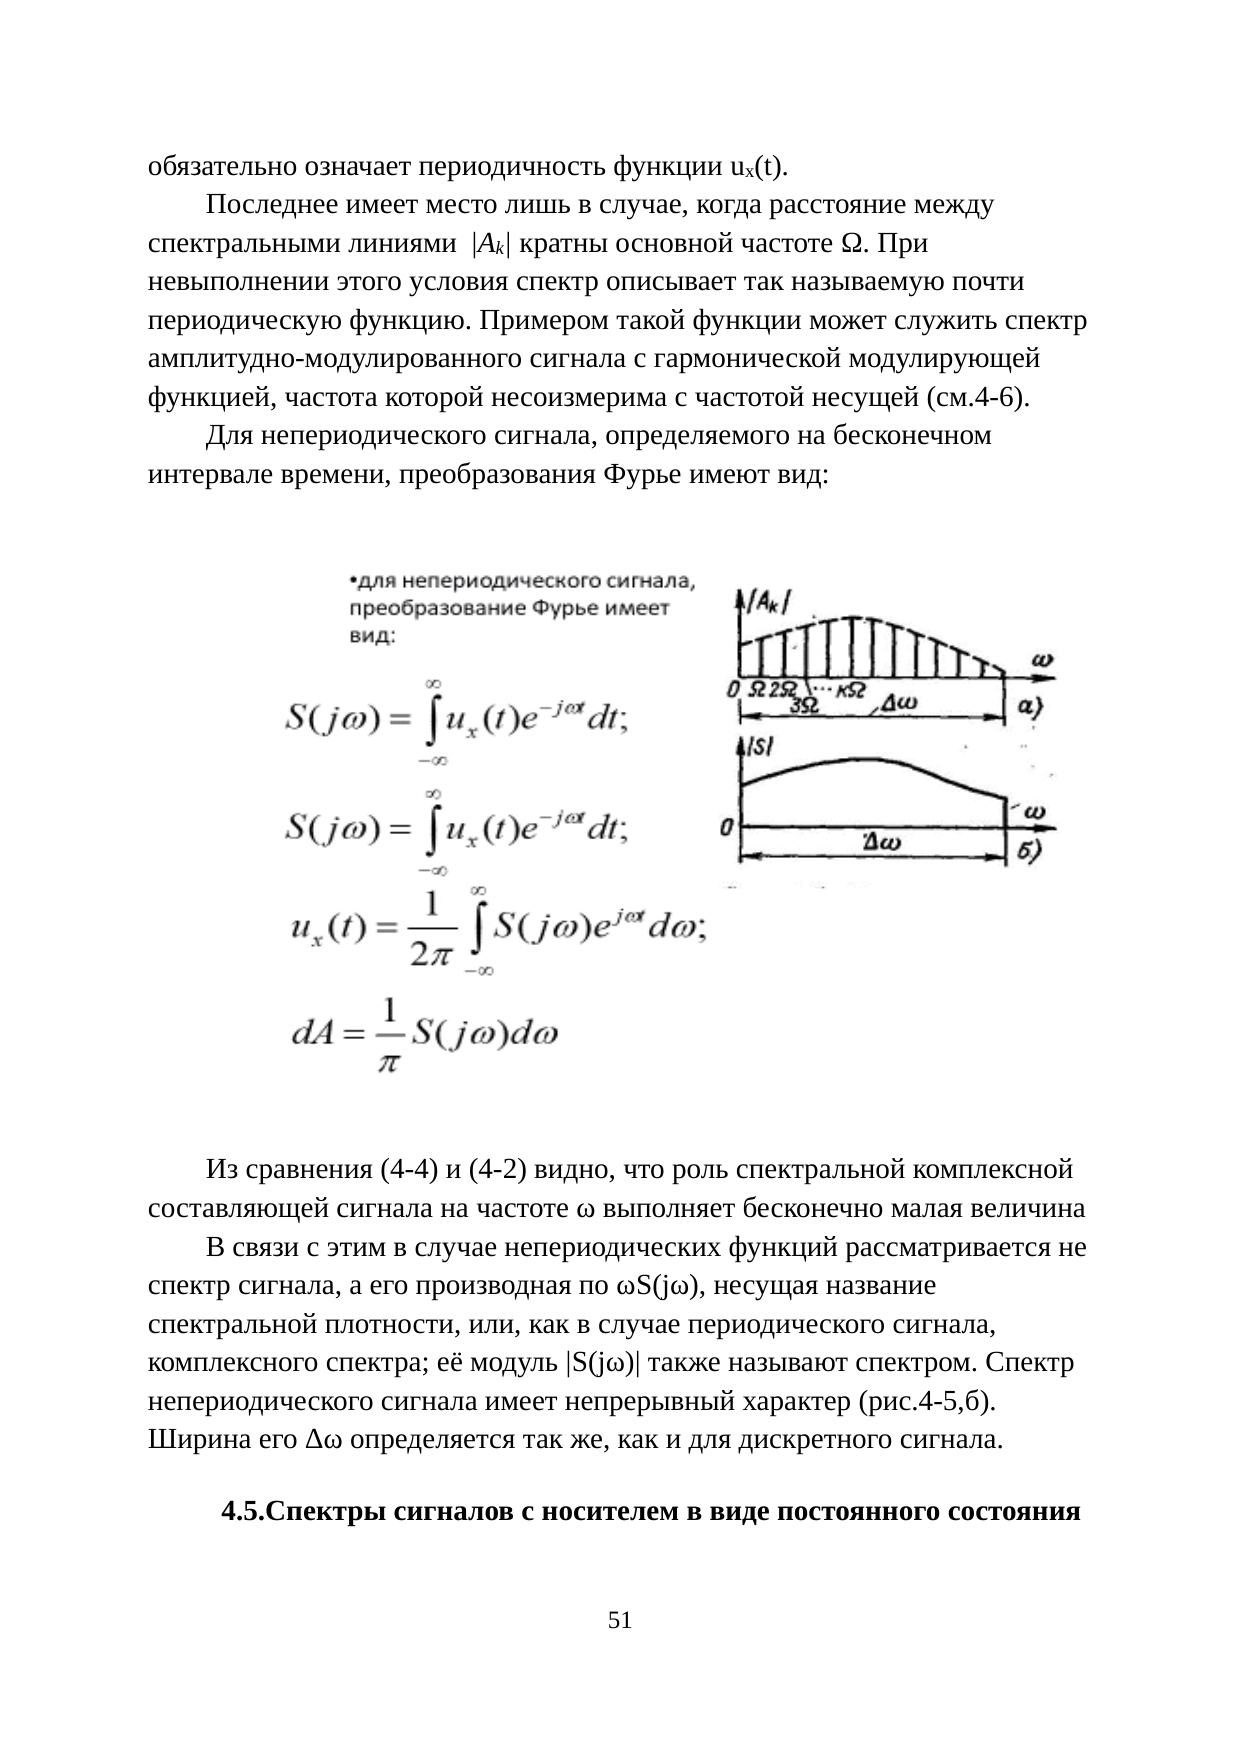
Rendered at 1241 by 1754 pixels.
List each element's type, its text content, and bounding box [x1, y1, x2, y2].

text 4.5.Спектры сигналов с носителем в виде постоянного состояния [148, 1493, 1092, 1526]
text Для непериодического сигнала, определяемого на бесконечном интервале времени, преобразования Фурье имеют вид: [148, 417, 1092, 489]
text В связи с этим в случае непериодических функций рассматривается не спектр сигнала, а его производная по ωS(jω), несущая название спектральной плотности, или, как в случае периодического сигнала, комплексного спектра; её модуль |S(jω)| также называют спектром. Спектр непериодического сигнала имеет непрерывный характер (рис.4-5,б). Ширина его Δω определяется так же, как и для дискретного сигнала. [148, 1229, 1092, 1455]
text обязательно означает периодичность функции ux(t). [148, 148, 1092, 181]
text Последнее имеет место лишь в случае, когда расстояние между спектральными линиями |Ak| кратны основной частоте Ω. При невыполнении этого условия спектр описывает так называемую почти периодическую функцию. Примером такой функции может служить спектр амплитудно-модулированного сигнала с гармонической модулирующей функцией, частота которой несоизмерима с частотой несущей (см.4-6). [148, 186, 1092, 412]
text Из сравнения (4-4) и (4-2) видно, что роль спектральной комплексной составляющей сигнала на частоте ω выполняет бесконечно малая величина [148, 1152, 1092, 1224]
